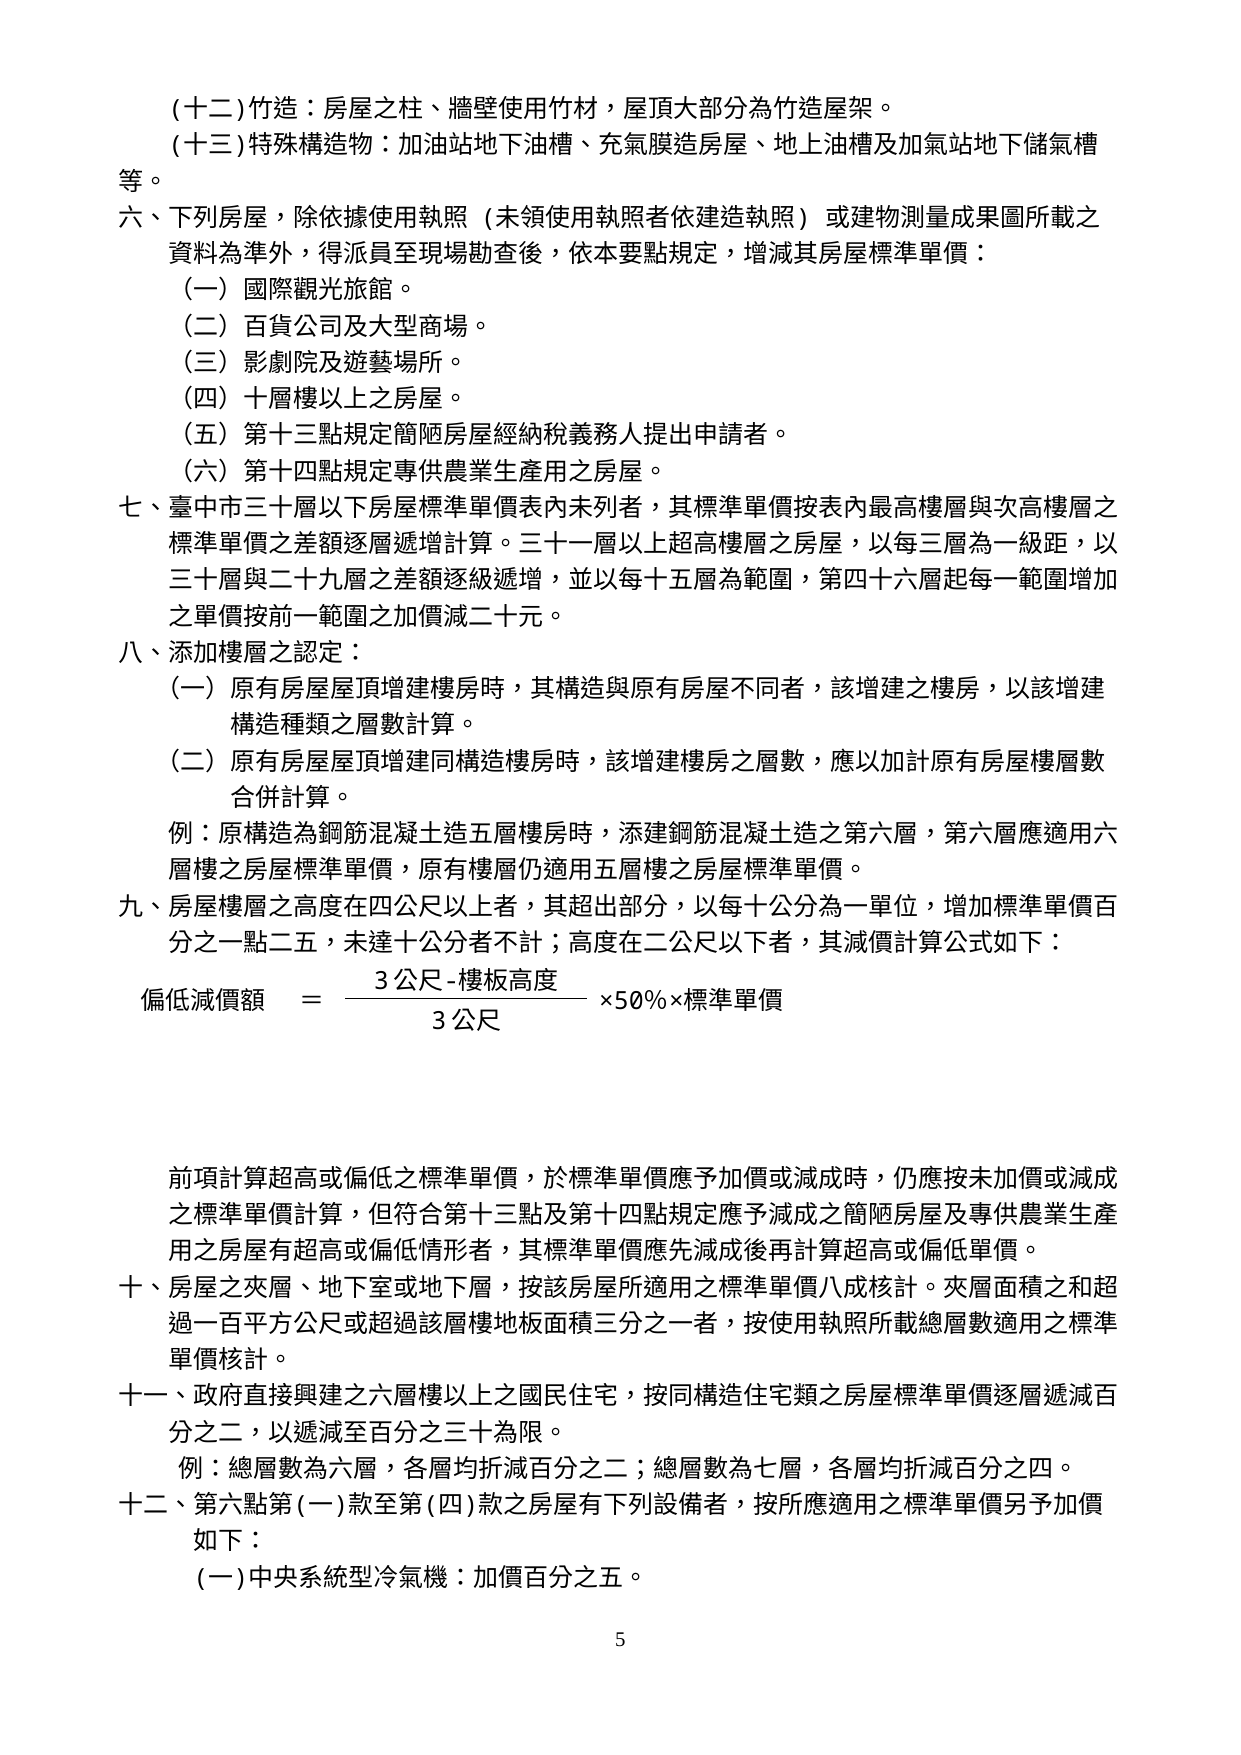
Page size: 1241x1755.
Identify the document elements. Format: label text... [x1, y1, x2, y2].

text 例：原構造為鋼筋混凝土造五層樓房時，添建鋼筋混凝土造之第六層，第六層應適用六層樓之房屋標準單價，原有樓層仍適用五層樓之房屋標準單價。 [168, 814, 1122, 886]
text 十、房屋之夾層、地下室或地下層，按該房屋所適用之標準單價八成核計。夾層面積之和超過一百平方公尺或超過該層樓地板面積三分之一者，按使用執照所載總層數適用之標準單價核計。 [118, 1267, 1122, 1376]
text （一）國際觀光旅館。 [118, 270, 1122, 306]
text 七、臺中市三十層以下房屋標準單價表內未列者，其標準單價按表內最高樓層與次高樓層之標準單價之差額逐層遞增計算。三十一層以上超高樓層之房屋，以每三層為一級距，以三十層與二十九層之差額逐級遞增，並以每十五層為範圍，第四十六層起每一範圍增加之單價按前一範圍之加價減二十元。 [118, 487, 1122, 632]
text 六、下列房屋，除依據使用執照 (未領使用執照者依建造執照) 或建物測量成果圖所載之資料為準外，得派員至現場勘查後，依本要點規定，增減其房屋標準單價： [118, 197, 1122, 270]
text 十一、政府直接興建之六層樓以上之國民住宅，按同構造住宅類之房屋標準單價逐層遞減百分之二，以遞減至百分之三十為限。 [118, 1376, 1122, 1448]
text (一)中央系統型冷氣機：加價百分之五。 [193, 1557, 1122, 1593]
text 十二、第六點第(一)款至第(四)款之房屋有下列設備者，按所應適用之標準單價另予加價如下： [118, 1484, 1122, 1557]
text （二）百貨公司及大型商場。 [168, 306, 1122, 342]
text （四）十層樓以上之房屋。 [168, 379, 1122, 415]
table_cell 3公尺 [345, 999, 587, 1038]
text （三）影劇院及遊藝場所。 [168, 342, 1122, 379]
text （五）第十三點規定簡陋房屋經納稅義務人提出申請者。 [168, 415, 1122, 451]
table_header 偏低減價額 [118, 959, 288, 1038]
text （二）原有房屋屋頂增建同構造樓房時，該增建樓房之層數，應以加計原有房屋樓層數合併計算。 [156, 741, 1110, 814]
text （六）第十四點規定專供農業生產用之房屋。 [118, 451, 1122, 487]
text （一）原有房屋屋頂增建樓房時，其構造與原有房屋不同者，該增建之樓房，以該增建構造種類之層數計算。 [156, 669, 1110, 741]
text 九、房屋樓層之高度在四公尺以上者，其超出部分，以每十公分為一單位，增加標準單價百分之一點二五，未達十公分者不計；高度在二公尺以下者，其減價計算公式如下： [118, 886, 1122, 959]
text 八、添加樓層之認定： [118, 632, 1122, 669]
text 例：總層數為六層，各層均折減百分之二；總層數為七層，各層均折減百分之四。 [118, 1448, 1122, 1484]
text (十二)竹造：房屋之柱、牆壁使用竹材，屋頂大部分為竹造屋架。 [168, 89, 1122, 125]
table_header 3公尺-樓板高度 [345, 959, 587, 998]
text (十三)特殊構造物：加油站地下油槽、充氣膜造房屋、地上油槽及加氣站地下儲氣槽等。 [118, 125, 1122, 197]
table_header ＝ [288, 959, 345, 1038]
text 前項計算超高或偏低之標準單價，於標準單價應予加價或減成時，仍應按未加價或減成之標準單價計算，但符合第十三點及第十四點規定應予減成之簡陋房屋及專供農業生產用之房屋有超高或偏低情形者，其標準單價應先減成後再計算超高或偏低單價。 [168, 1158, 1122, 1267]
table_header ×50％×標準單價 [587, 959, 861, 1038]
